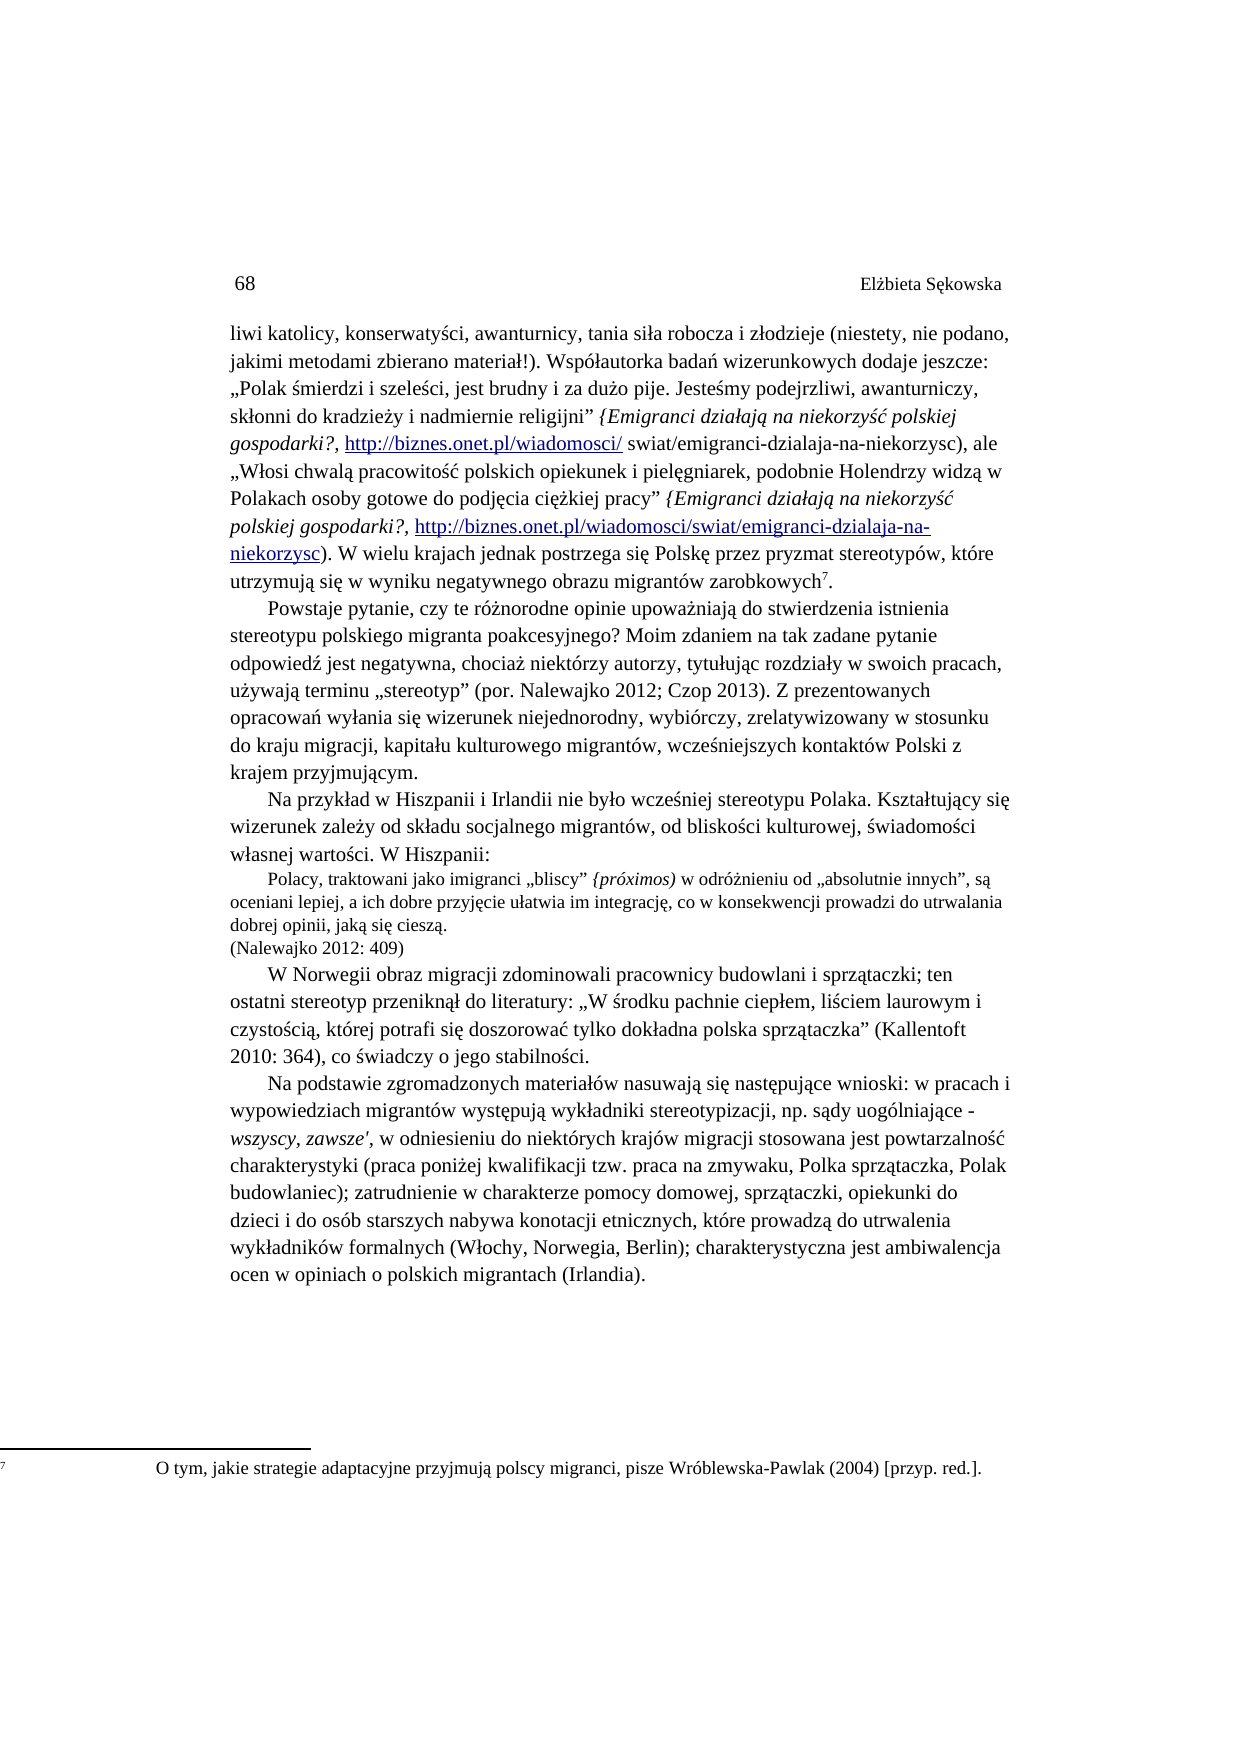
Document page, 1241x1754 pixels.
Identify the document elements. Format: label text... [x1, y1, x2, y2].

text Na podstawie zgromadzonych materiałów nasuwają się następujące wnio­ski: w pracach i wypowiedziach migrantów występują wykładniki stereotypizacji, np. sądy uogólniające - wszyscy, zawsze', w odniesieniu do niektórych krajów mi­gracji stosowana jest powtarzalność charakterystyki (praca poniżej kwalifikacji tzw. praca na zmywaku, Polka sprzątaczka, Polak budowlaniec); zatrudnienie w charak­terze pomocy domowej, sprzątaczki, opiekunki do dzieci i do osób starszych naby­wa konotacji etnicznych, które prowadzą do utrwalenia wykładników formalnych (Włochy, Norwegia, Berlin); charakterystyczna jest ambiwalencja ocen w opiniach o polskich migrantach (Irlandia). [230, 1068, 1011, 1286]
text (Nalewajko 2012: 409) [230, 936, 1011, 959]
text W Norwegii obraz migracji zdominowali pracownicy budowlani i sprzątaczki; ten ostatni stereotyp przeniknął do literatury: „W środku pachnie ciepłem, liściem laurowym i czystością, której potrafi się doszorować tylko dokładna polska sprzą­taczka” (Kallentoft 2010: 364), co świadczy o jego stabilności. [230, 959, 1011, 1068]
text Powstaje pytanie, czy te różnorodne opinie upoważniają do stwierdzenia istnie­nia stereotypu polskiego migranta poakcesyjnego? Moim zdaniem na tak zadane pytanie odpowiedź jest negatywna, chociaż niektórzy autorzy, tytułując rozdziały w swoich pracach, używają terminu „stereotyp” (por. Nalewajko 2012; Czop 2013). Z prezentowanych opracowań wyłania się wizerunek niejednorodny, wybiórczy, zrelatywizowany w stosunku do kraju migracji, kapitału kulturowego migrantów, wcześniejszych kontaktów Polski z krajem przyjmującym. [230, 593, 1011, 784]
text Polacy, traktowani jako imigranci „bliscy” {próximos) w odróżnieniu od „absolutnie innych”, są oceniani lepiej, a ich dobre przyjęcie ułatwia im integrację, co w konsekwencji prowadzi do utrwalania dobrej opinii, jaką się cieszą. [230, 866, 1011, 936]
text Na przykład w Hiszpanii i Irlandii nie było wcześniej stereotypu Polaka. Kształ­tujący się wizerunek zależy od składu socjalnego migrantów, od bliskości kulturo­wej, świadomości własnej wartości. W Hiszpanii: [230, 784, 1011, 866]
text O tym, jakie strategie adaptacyjne przyjmują polscy migranci, pisze Wróblewska-Pawlak (2004) [przyp. red.]. [0, 1455, 1241, 1478]
text liwi katolicy, konserwatyści, awanturnicy, tania siła robocza i złodzieje (niestety, nie podano, jakimi metodami zbierano materiał!). Współautorka badań wizerunko­wych dodaje jeszcze: „Polak śmierdzi i szeleści, jest brudny i za dużo pije. Jesteśmy podejrzliwi, awanturniczy, skłonni do kradzieży i nadmiernie religijni” {Emigran­ci działają na niekorzyść polskiej gospodarki?, http://biznes.onet.pl/wiadomosci/ swiat/emigranci-dzialaja-na-niekorzysc), ale „Włosi chwalą pracowitość polskich opiekunek i pielęgniarek, podobnie Holendrzy widzą w Polakach osoby gotowe do podjęcia ciężkiej pracy” {Emigranci działają na niekorzyść polskiej gospodarki?, http://biznes.onet.pl/wiadomosci/swiat/emigranci-dzialaja-na-niekorzysc). W wielu krajach jednak postrzega się Polskę przez pryzmat stereotypów, które utrzymują się w wyniku negatywnego obrazu migrantów zarobkowych. [230, 318, 1011, 593]
